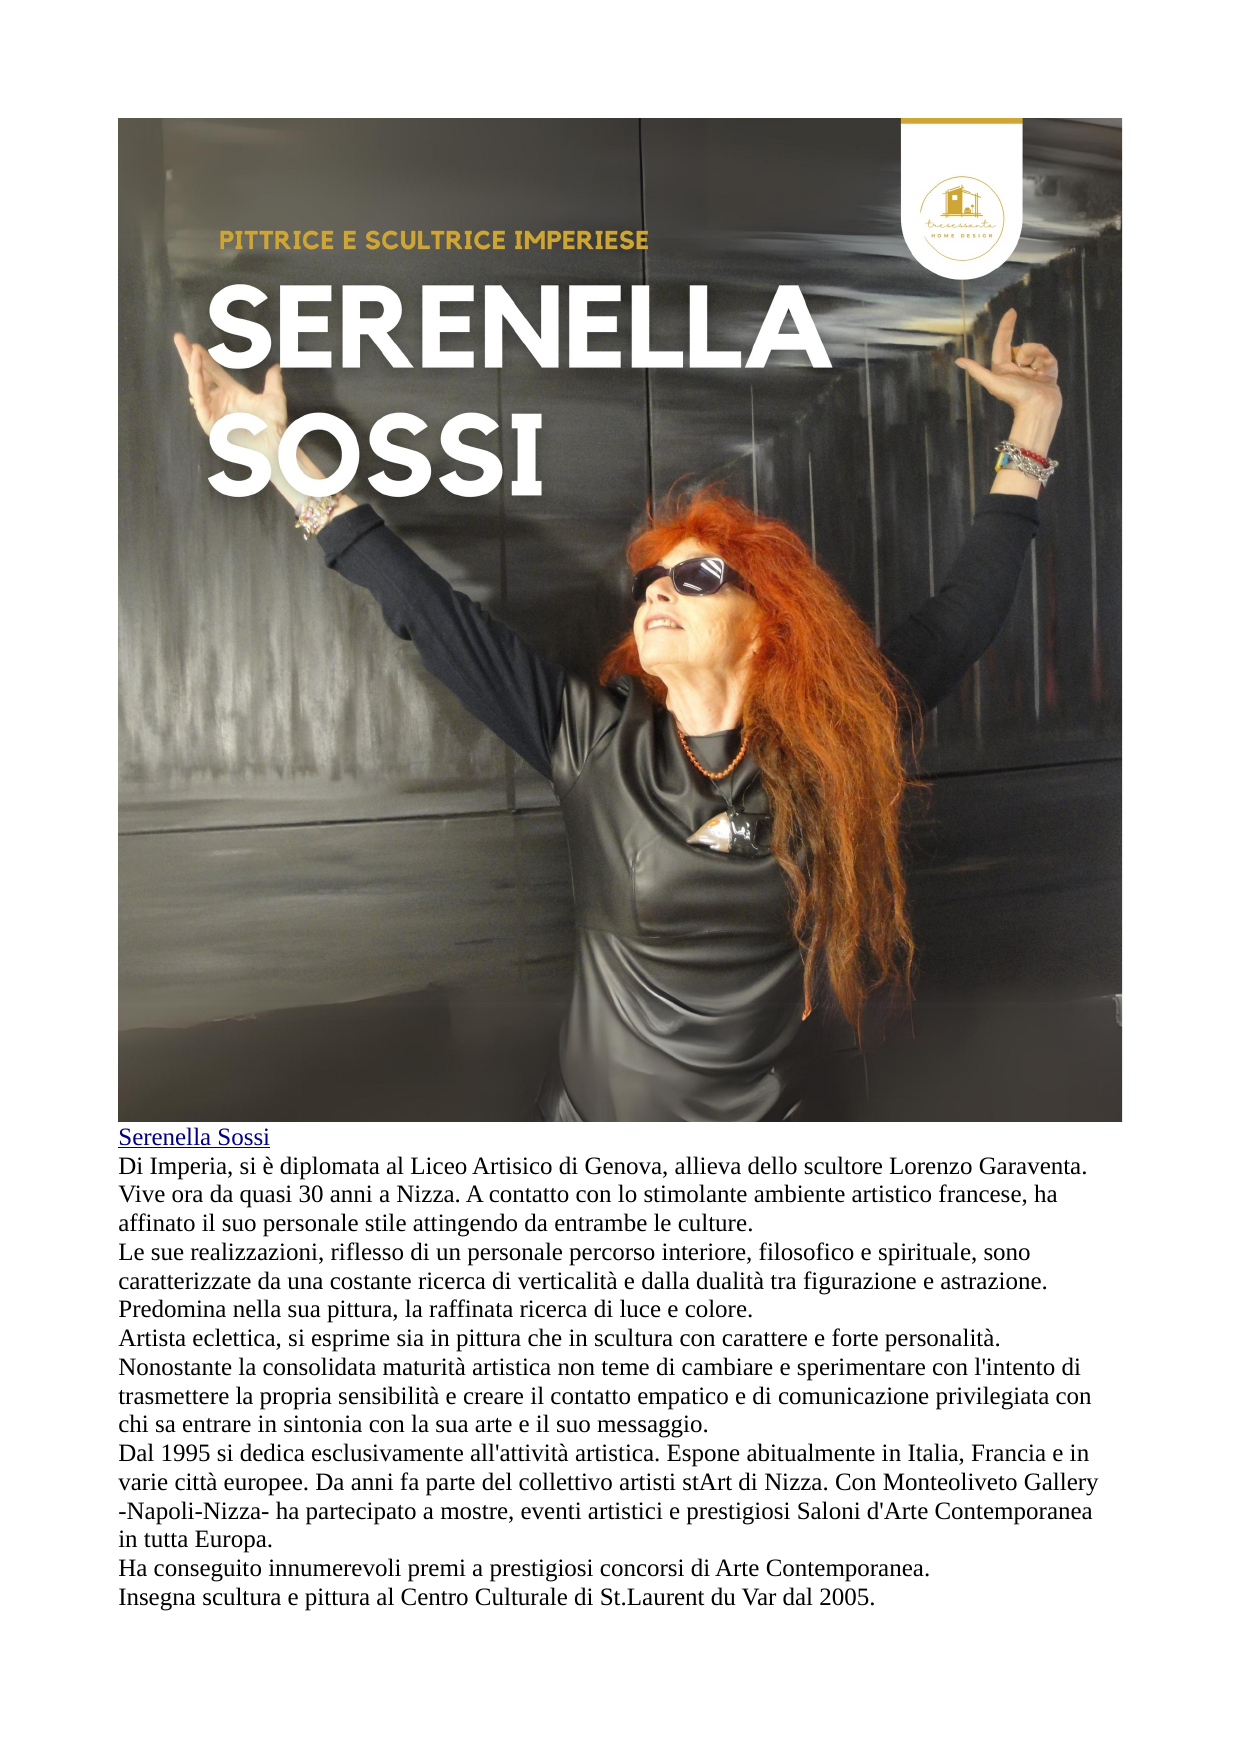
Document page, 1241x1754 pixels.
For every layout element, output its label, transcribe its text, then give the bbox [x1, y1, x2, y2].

text varie città europee. Da anni fa parte del collettivo artisti stArt di Nizza. Con Monteoliveto Gallery [118, 1467, 1122, 1496]
text -Napoli-Nizza- ha partecipato a mostre, eventi artistici e prestigiosi Saloni d'Arte Contemporanea [118, 1496, 1122, 1524]
text in tutta Europa. [118, 1524, 1122, 1553]
text caratterizzate da una costante ricerca di verticalità e dalla dualità tra figurazione e astrazione. [118, 1266, 1122, 1294]
text Dal 1995 si dedica esclusivamente all'attività artistica. Espone abitualmente in Italia, Francia e in [118, 1438, 1122, 1467]
text Insegna scultura e pittura al Centro Culturale di St.Laurent du Var dal 2005. [118, 1582, 1122, 1611]
text Le sue realizzazioni, riflesso di un personale percorso interiore, filosofico e spirituale, sono [118, 1237, 1122, 1266]
text Predomina nella sua pittura, la raffinata ricerca di luce e colore. [118, 1294, 1122, 1323]
text chi sa entrare in sintonia con la sua arte e il suo messaggio. [118, 1409, 1122, 1438]
text affinato il suo personale stile attingendo da entrambe le culture. [118, 1208, 1122, 1237]
text Di Imperia, si è diplomata al Liceo Artisico di Genova, allieva dello scultore Lorenzo Garaventa. [118, 1151, 1122, 1179]
picture [118, 118, 1123, 1122]
text Nonostante la consolidata maturità artistica non teme di cambiare e sperimentare con l'intento di [118, 1352, 1122, 1381]
text Vive ora da quasi 30 anni a Nizza. A contatto con lo stimolante ambiente artistico francese, ha [118, 1179, 1122, 1208]
text Serenella Sossi [118, 1122, 1122, 1151]
text Ha conseguito innumerevoli premi a prestigiosi concorsi di Arte Contemporanea. [118, 1553, 1122, 1582]
text Artista eclettica, si esprime sia in pittura che in scultura con carattere e forte personalità. [118, 1323, 1122, 1352]
text trasmettere la propria sensibilità e creare il contatto empatico e di comunicazione privilegiata con [118, 1381, 1122, 1409]
